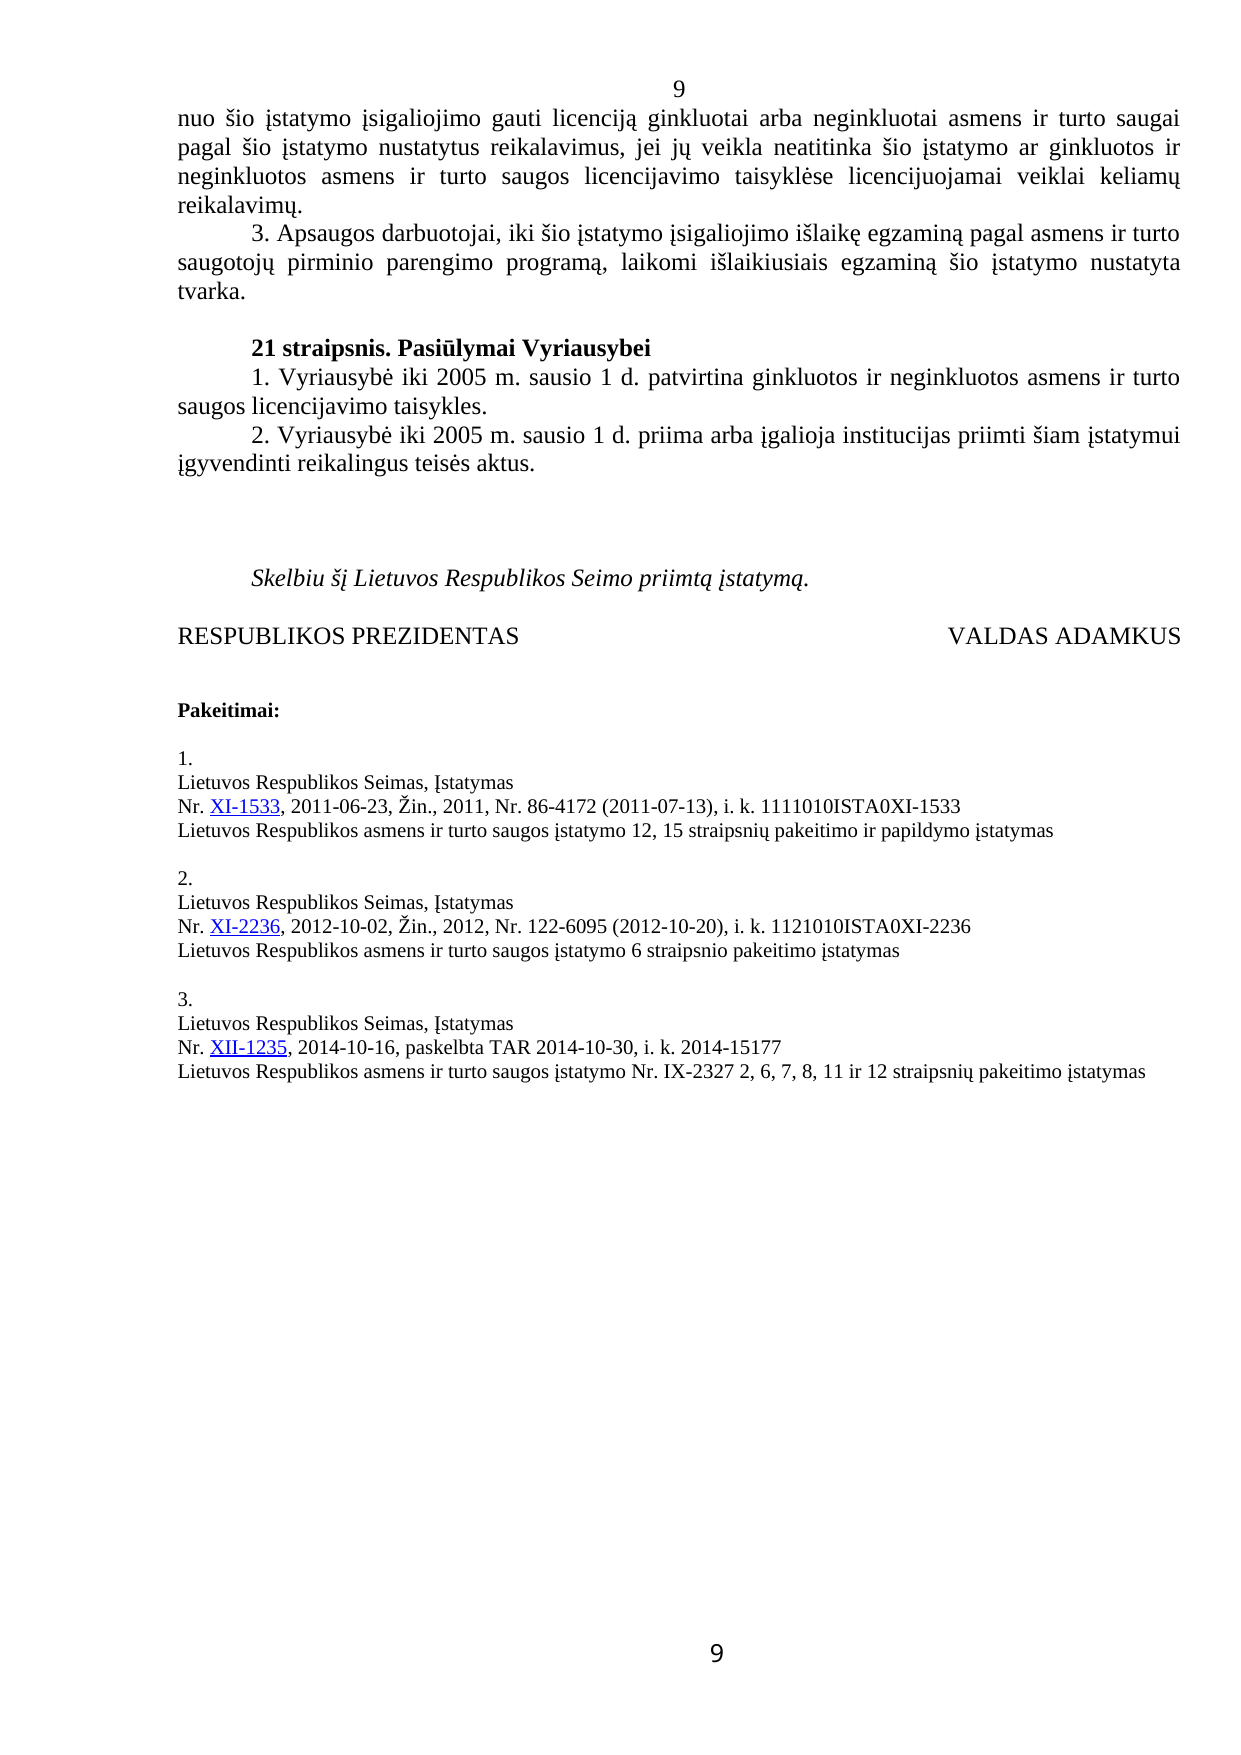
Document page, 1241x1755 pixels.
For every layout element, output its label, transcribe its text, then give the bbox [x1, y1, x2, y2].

text nuo šio įstatymo įsigaliojimo gauti licenciją ginkluotai arba neginkluotai asmens ir turto saugai pagal šio įstatymo nustatytus reikalavimus, jei jų veikla neatitinka šio įstatymo ar ginkluotos ir neginkluotos asmens ir turto saugos licencijavimo taisyklėse licencijuojamai veiklai keliamų reikalavimų. [177, 103, 1181, 218]
text 21 straipsnis. Pasiūlymai Vyriausybei [177, 333, 1181, 362]
text RESPUBLIKOS PREZIDENTAS VALDAS ADAMKUS [177, 621, 1181, 650]
text Pakeitimai: [177, 698, 1181, 722]
text 2. Vyriausybė iki 2005 m. sausio 1 d. priima arba įgalioja institucijas priimti šiam įstatymui įgyvendinti reikalingus teisės aktus. [177, 420, 1181, 477]
text Skelbiu šį Lietuvos Respublikos Seimo priimtą įstatymą. [177, 563, 1181, 592]
text Lietuvos Respublikos Seimas, Įstatymas [177, 770, 1181, 794]
text Lietuvos Respublikos asmens ir turto saugos įstatymo Nr. IX-2327 2, 6, 7, 8, 11 ir 12 straipsnių pakeitimo įstatymas [177, 1059, 1181, 1083]
text Lietuvos Respublikos asmens ir turto saugos įstatymo 12, 15 straipsnių pakeitimo ir papildymo įstatymas [177, 818, 1181, 842]
text 3. [177, 987, 1181, 1011]
text 1. Vyriausybė iki 2005 m. sausio 1 d. patvirtina ginkluotos ir neginkluotos asmens ir turto saugos licencijavimo taisykles. [177, 362, 1181, 420]
text Nr. XI-1533, 2011-06-23, Žin., 2011, Nr. 86-4172 (2011-07-13), i. k. 1111010ISTA0XI-1533 [177, 794, 1181, 818]
text Lietuvos Respublikos Seimas, Įstatymas [177, 890, 1181, 914]
text Lietuvos Respublikos asmens ir turto saugos įstatymo 6 straipsnio pakeitimo įstatymas [177, 938, 1181, 962]
text Lietuvos Respublikos Seimas, Įstatymas [177, 1011, 1181, 1035]
text 3. Apsaugos darbuotojai, iki šio įstatymo įsigaliojimo išlaikę egzaminą pagal asmens ir turto saugotojų pirminio parengimo programą, laikomi išlaikiusiais egzaminą šio įstatymo nustatyta tvarka. [177, 218, 1181, 305]
text Nr. XII-1235, 2014-10-16, paskelbta TAR 2014-10-30, i. k. 2014-15177 [177, 1035, 1181, 1059]
text Nr. XI-2236, 2012-10-02, Žin., 2012, Nr. 122-6095 (2012-10-20), i. k. 1121010ISTA0XI-2236 [177, 914, 1181, 938]
text 1. [177, 746, 1181, 770]
text 2. [177, 866, 1181, 890]
